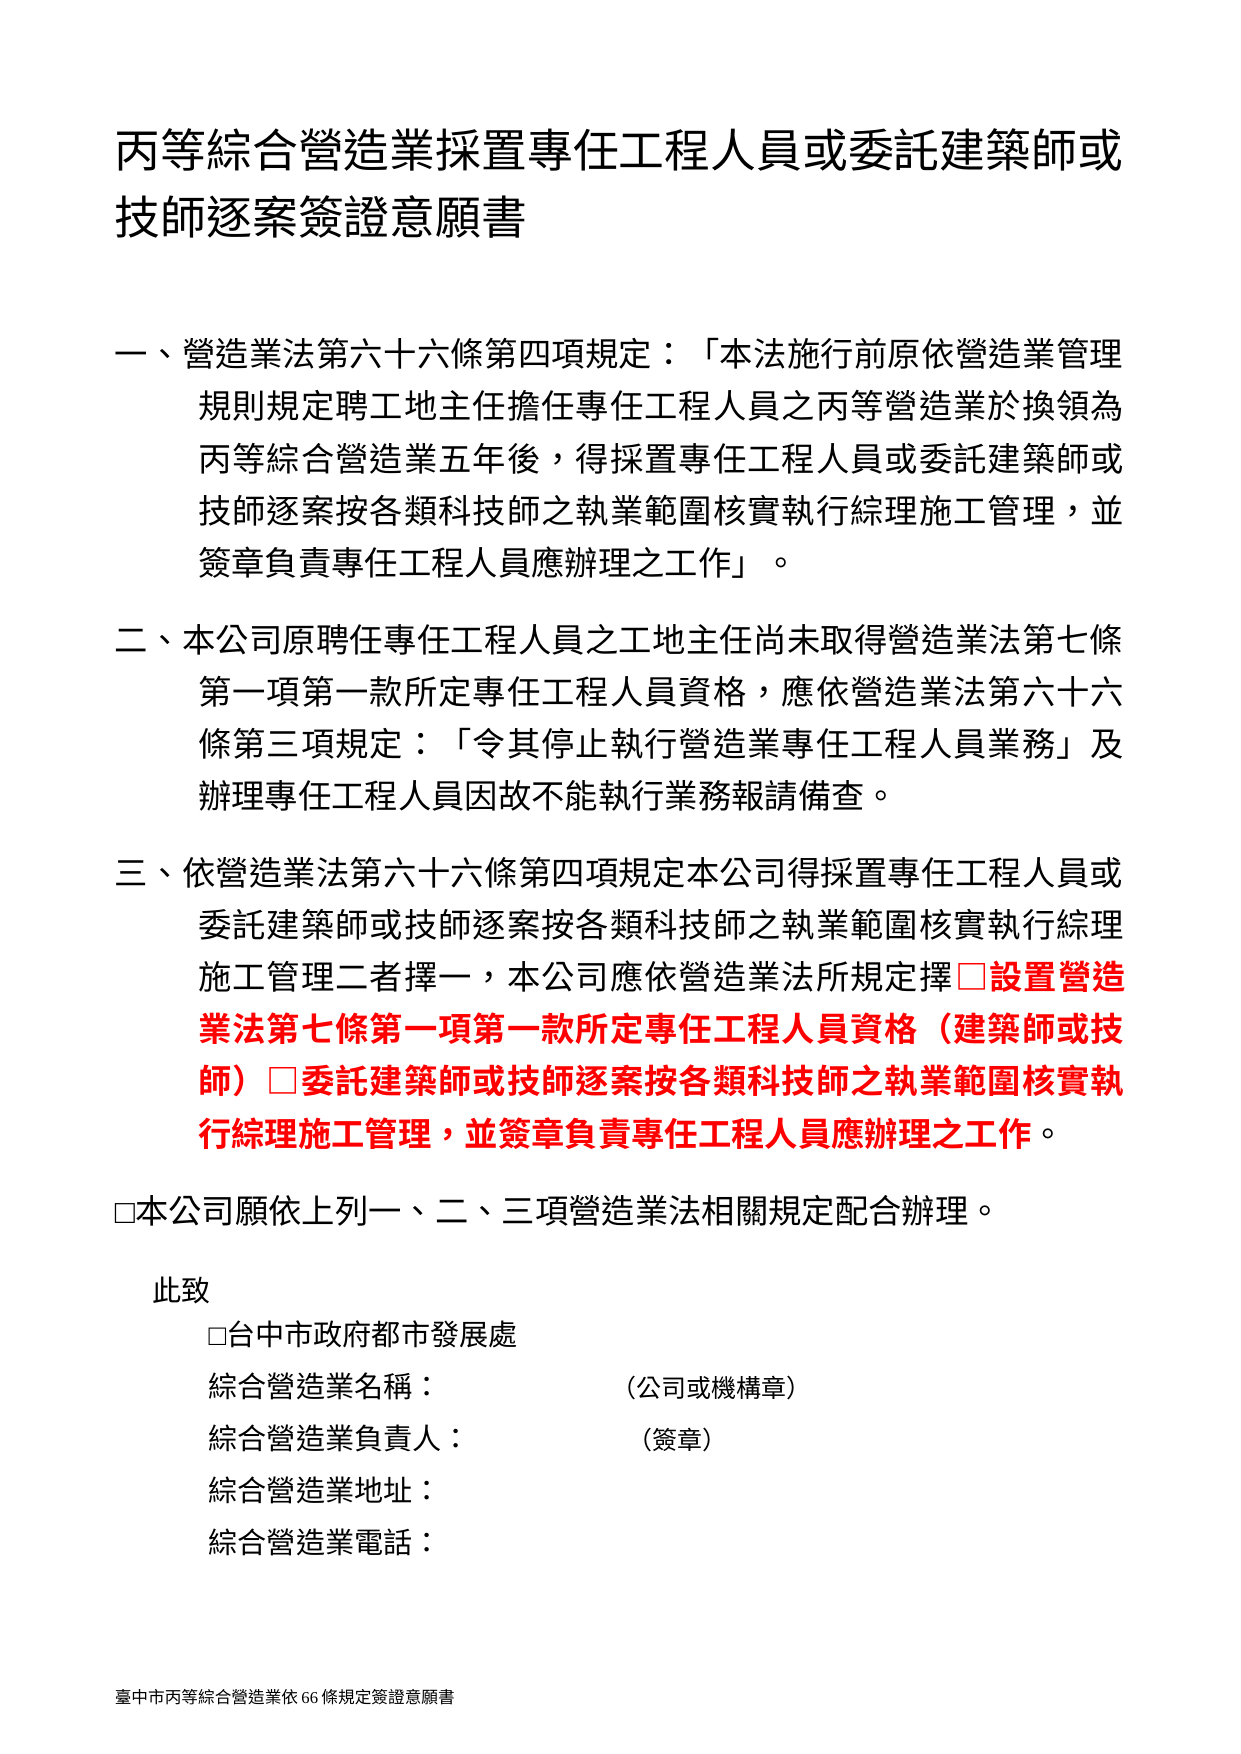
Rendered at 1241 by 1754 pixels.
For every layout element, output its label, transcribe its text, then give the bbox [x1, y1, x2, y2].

text 綜合營造業負責人： （簽章） [114, 1406, 1126, 1458]
text 此致 [114, 1258, 1126, 1310]
text 綜合營造業地址： [114, 1458, 1126, 1510]
text 綜合營造業名稱： （公司或機構章） [114, 1353, 1126, 1406]
text 二、本公司原聘任專任工程人員之工地主任尚未取得營造業法第七條第一項第一款所定專任工程人員資格，應依營造業法第六十六條第三項規定：「令其停止執行營造業專任工程人員業務」及辦理專任工程人員因故不能執行業務報請備查。 [114, 610, 1126, 818]
text 綜合營造業電話： [114, 1510, 1126, 1562]
text 丙等綜合營造業採置專任工程人員或委託建築師或技師逐案簽證意願書 [114, 114, 1126, 247]
text □台中市政府都市發展處 [114, 1310, 1126, 1353]
text 三、依營造業法第六十六條第四項規定本公司得採置專任工程人員或委託建築師或技師逐案按各類科技師之執業範圍核實執行綜理施工管理二者擇一，本公司應依營造業法所規定擇□設置營造業法第七條第一項第一款所定專任工程人員資格（建築師或技師）□委託建築師或技師逐案按各類科技師之執業範圍核實執行綜理施工管理，並簽章負責專任工程人員應辦理之工作。 [114, 843, 1126, 1156]
text 一、營造業法第六十六條第四項規定：「本法施行前原依營造業管理規則規定聘工地主任擔任專任工程人員之丙等營造業於換領為丙等綜合營造業五年後，得採置專任工程人員或委託建築師或技師逐案按各類科技師之執業範圍核實執行綜理施工管理，並簽章負責專任工程人員應辦理之工作」。 [114, 324, 1126, 585]
text □本公司願依上列一、二、三項營造業法相關規定配合辦理。 [114, 1181, 1126, 1233]
